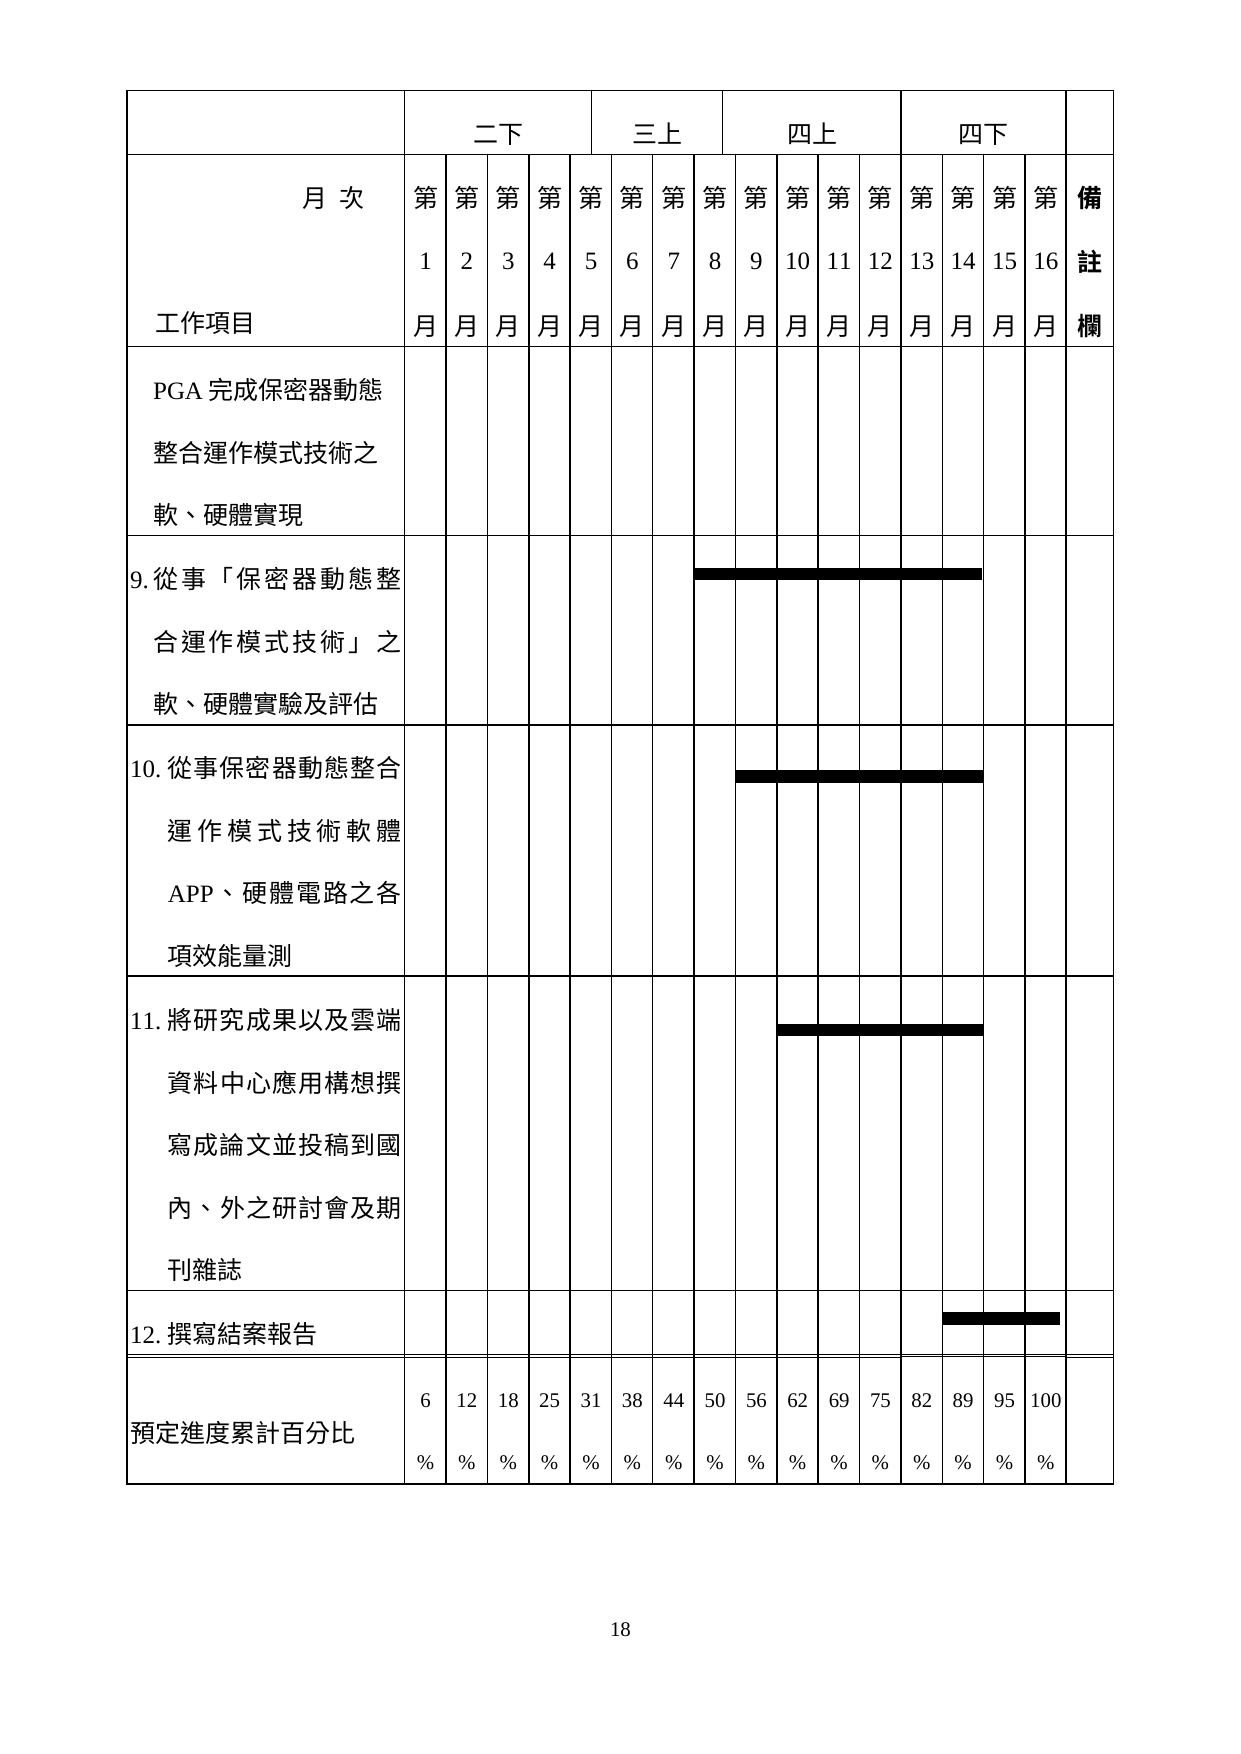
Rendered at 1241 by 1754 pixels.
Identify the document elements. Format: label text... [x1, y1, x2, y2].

table_cell [405, 726, 445, 975]
table_cell [943, 1325, 983, 1353]
table_cell 第 [943, 155, 983, 218]
table_cell 13 [902, 218, 942, 282]
table_cell [902, 1291, 942, 1353]
table_cell [860, 1291, 900, 1353]
table_cell [695, 580, 735, 724]
table_cell [984, 1325, 1024, 1353]
table_cell [736, 977, 776, 1289]
table_cell 10 [778, 218, 817, 282]
table_cell [778, 536, 817, 568]
table_cell 82 % [902, 1357, 942, 1483]
table_cell [943, 726, 983, 770]
table_cell [819, 580, 859, 724]
table_cell [819, 783, 859, 975]
table_cell [736, 783, 776, 975]
table_cell 從事保密器動態整合運作模式技術軟體APP、硬體電路之各項效能量測 [128, 726, 404, 975]
table_cell 第 [902, 155, 942, 218]
table_cell [571, 977, 611, 1289]
table_cell 將研究成果以及雲端資料中心應用構想撰寫成論文並投稿到國內、外之研討會及期刊雜誌 [128, 977, 404, 1289]
table_cell 月 [778, 282, 817, 346]
table_header 四下 [902, 91, 1065, 153]
table_cell [860, 783, 900, 975]
table_cell [819, 977, 859, 1024]
table_cell 5 [571, 218, 611, 282]
table_cell [984, 1291, 1024, 1312]
table_cell 第 [860, 155, 900, 218]
table_cell [530, 1291, 569, 1353]
table_cell 月 [860, 282, 900, 346]
table_cell [1026, 347, 1065, 535]
table_cell [612, 536, 652, 724]
table_cell [612, 977, 652, 1289]
table_cell [695, 1291, 735, 1353]
table_cell [1026, 977, 1065, 1289]
table_cell 月 [488, 282, 528, 346]
table_cell [1067, 1358, 1113, 1483]
table_cell 第 [695, 155, 735, 218]
table_cell [530, 726, 569, 975]
table_cell [695, 726, 735, 975]
table_cell [778, 1291, 817, 1353]
table_cell [447, 977, 487, 1289]
table_cell [488, 347, 528, 535]
table_cell [819, 1036, 859, 1289]
table_cell [1067, 536, 1113, 724]
table_cell [653, 347, 693, 535]
table_cell 38 % [612, 1358, 652, 1483]
table_cell 備 [1067, 155, 1113, 218]
table_cell 月 [695, 282, 735, 346]
table_cell [819, 347, 859, 535]
table_cell 第 [447, 155, 487, 218]
table_cell [571, 347, 611, 535]
table_cell 4 [530, 218, 569, 282]
table_cell [1067, 977, 1113, 1289]
table_cell 第 [571, 155, 611, 218]
table_cell 95 % [984, 1357, 1024, 1483]
table_cell PGA完成保密器動態整合運作模式技術之軟、硬體實現 [128, 347, 404, 535]
table_cell 月 [530, 282, 569, 346]
table_cell [736, 726, 776, 770]
table_cell [902, 536, 942, 568]
table_header 四上 [723, 91, 900, 153]
table_cell [405, 347, 445, 535]
table_cell [778, 726, 817, 770]
table_cell [860, 1036, 900, 1289]
table_cell 56 % [736, 1358, 776, 1483]
table_cell 2 [447, 218, 487, 282]
table_cell [902, 977, 942, 1024]
table_cell 16 [1026, 218, 1065, 282]
table_cell [447, 347, 487, 535]
table_cell [571, 726, 611, 975]
table_cell [530, 347, 569, 535]
table_cell 第 [653, 155, 693, 218]
table_cell 第 [405, 155, 445, 218]
table_cell 月 [984, 282, 1024, 346]
table_cell 月 [1026, 282, 1065, 346]
table_cell [984, 536, 1024, 724]
table_cell [736, 347, 776, 535]
table_cell [612, 347, 652, 535]
table_cell [405, 1291, 445, 1353]
table_cell [1067, 726, 1113, 975]
table_cell 註 [1067, 218, 1113, 282]
table_cell [695, 977, 735, 1289]
table_cell [695, 536, 735, 568]
table_header 三上 [592, 91, 722, 153]
table_cell 7 [653, 218, 693, 282]
table_cell 撰寫結案報告 [128, 1291, 404, 1353]
table_cell [405, 977, 445, 1289]
table_cell 欄 [1067, 282, 1113, 346]
table_cell [1067, 347, 1113, 535]
table_cell 15 [984, 218, 1024, 282]
table_cell 第 [530, 155, 569, 218]
table_cell [860, 536, 900, 568]
table_cell [778, 347, 817, 535]
table_cell [943, 1291, 983, 1312]
table_cell [860, 580, 900, 724]
table_cell [653, 1291, 693, 1353]
table_cell [447, 726, 487, 975]
table_cell 第 [736, 155, 776, 218]
table_cell [902, 580, 942, 724]
table_cell 月 [736, 282, 776, 346]
table_cell 月 [819, 282, 859, 346]
table_cell [1026, 726, 1065, 975]
table_cell [778, 580, 817, 724]
table_cell 第 [488, 155, 528, 218]
table_cell [571, 1291, 611, 1353]
table_cell [488, 977, 528, 1289]
table_cell 62 % [778, 1358, 817, 1483]
table_cell 從事「保密器動態整合運作模式技術」之軟、硬體實驗及評估 [128, 536, 404, 724]
table_cell [943, 536, 983, 724]
table_cell [736, 1291, 776, 1353]
table_cell 月 [902, 282, 942, 346]
table_cell 69 % [819, 1358, 859, 1483]
table_cell [571, 536, 611, 724]
table_cell [736, 580, 776, 724]
table_cell [1026, 1291, 1065, 1353]
table_cell 第 [778, 155, 817, 218]
table_cell [653, 977, 693, 1289]
table_cell [984, 977, 1024, 1289]
table_cell [653, 726, 693, 975]
table_cell 3 [488, 218, 528, 282]
table_cell 月 [653, 282, 693, 346]
table_cell [902, 726, 942, 770]
table_header 二下 [405, 91, 591, 153]
table_cell 1 [405, 218, 445, 282]
table_cell [488, 536, 528, 724]
table_cell 100 % [1026, 1357, 1065, 1483]
table_cell [819, 726, 859, 770]
table_cell [612, 1291, 652, 1353]
table_cell 50 % [695, 1358, 735, 1483]
table_cell 75 % [860, 1358, 900, 1483]
table_cell [1067, 1291, 1113, 1353]
table_cell [943, 347, 983, 535]
table_cell 89 % [943, 1357, 983, 1483]
table_cell 第 [612, 155, 652, 218]
table_cell 25 % [530, 1358, 569, 1483]
table_cell [984, 726, 1024, 975]
table_cell [653, 536, 693, 724]
table_cell 14 [943, 218, 983, 282]
table_cell [736, 536, 776, 568]
table_cell 18 % [488, 1358, 528, 1483]
table_cell 第 [984, 155, 1024, 218]
table_cell 12 % [447, 1358, 487, 1483]
table_cell [902, 347, 942, 535]
table_cell [447, 536, 487, 724]
table_cell 44 % [653, 1358, 693, 1483]
table_cell [860, 977, 900, 1024]
table_cell [488, 1291, 528, 1353]
table_cell [695, 347, 735, 535]
table_cell [860, 726, 900, 770]
table_cell 月 次 工作項目 [128, 155, 404, 346]
table_cell [860, 347, 900, 535]
table_cell [943, 977, 983, 1024]
table_cell [488, 726, 528, 975]
table_cell [778, 783, 817, 975]
table_cell 6 % [405, 1358, 445, 1483]
table_cell 第 [1026, 155, 1065, 218]
table_cell 月 [612, 282, 652, 346]
table_cell 月 [571, 282, 611, 346]
table_header [1067, 91, 1113, 153]
table_cell [530, 536, 569, 724]
table_cell [1026, 536, 1065, 724]
table_cell 9 [736, 218, 776, 282]
table_cell [902, 783, 942, 975]
table_cell 預定進度累計百分比 [128, 1358, 404, 1483]
table_cell [902, 1036, 942, 1289]
table_cell 第 [819, 155, 859, 218]
table_cell [778, 1036, 817, 1289]
table_cell [819, 536, 859, 568]
table_cell [530, 977, 569, 1289]
table_cell 月 [405, 282, 445, 346]
table_cell [943, 783, 983, 975]
table_cell [447, 1291, 487, 1353]
table_cell 11 [819, 218, 859, 282]
table_cell 6 [612, 218, 652, 282]
table_cell 月 [943, 282, 983, 346]
table_cell [984, 347, 1024, 535]
table_cell [405, 536, 445, 724]
table_cell [778, 977, 817, 1024]
table_header [128, 91, 404, 153]
table_cell 31 % [571, 1358, 611, 1483]
table_cell 月 [447, 282, 487, 346]
table_cell [612, 726, 652, 975]
table_cell [819, 1291, 859, 1353]
table_cell 12 [860, 218, 900, 282]
table_cell 8 [695, 218, 735, 282]
table_cell [943, 1036, 983, 1289]
